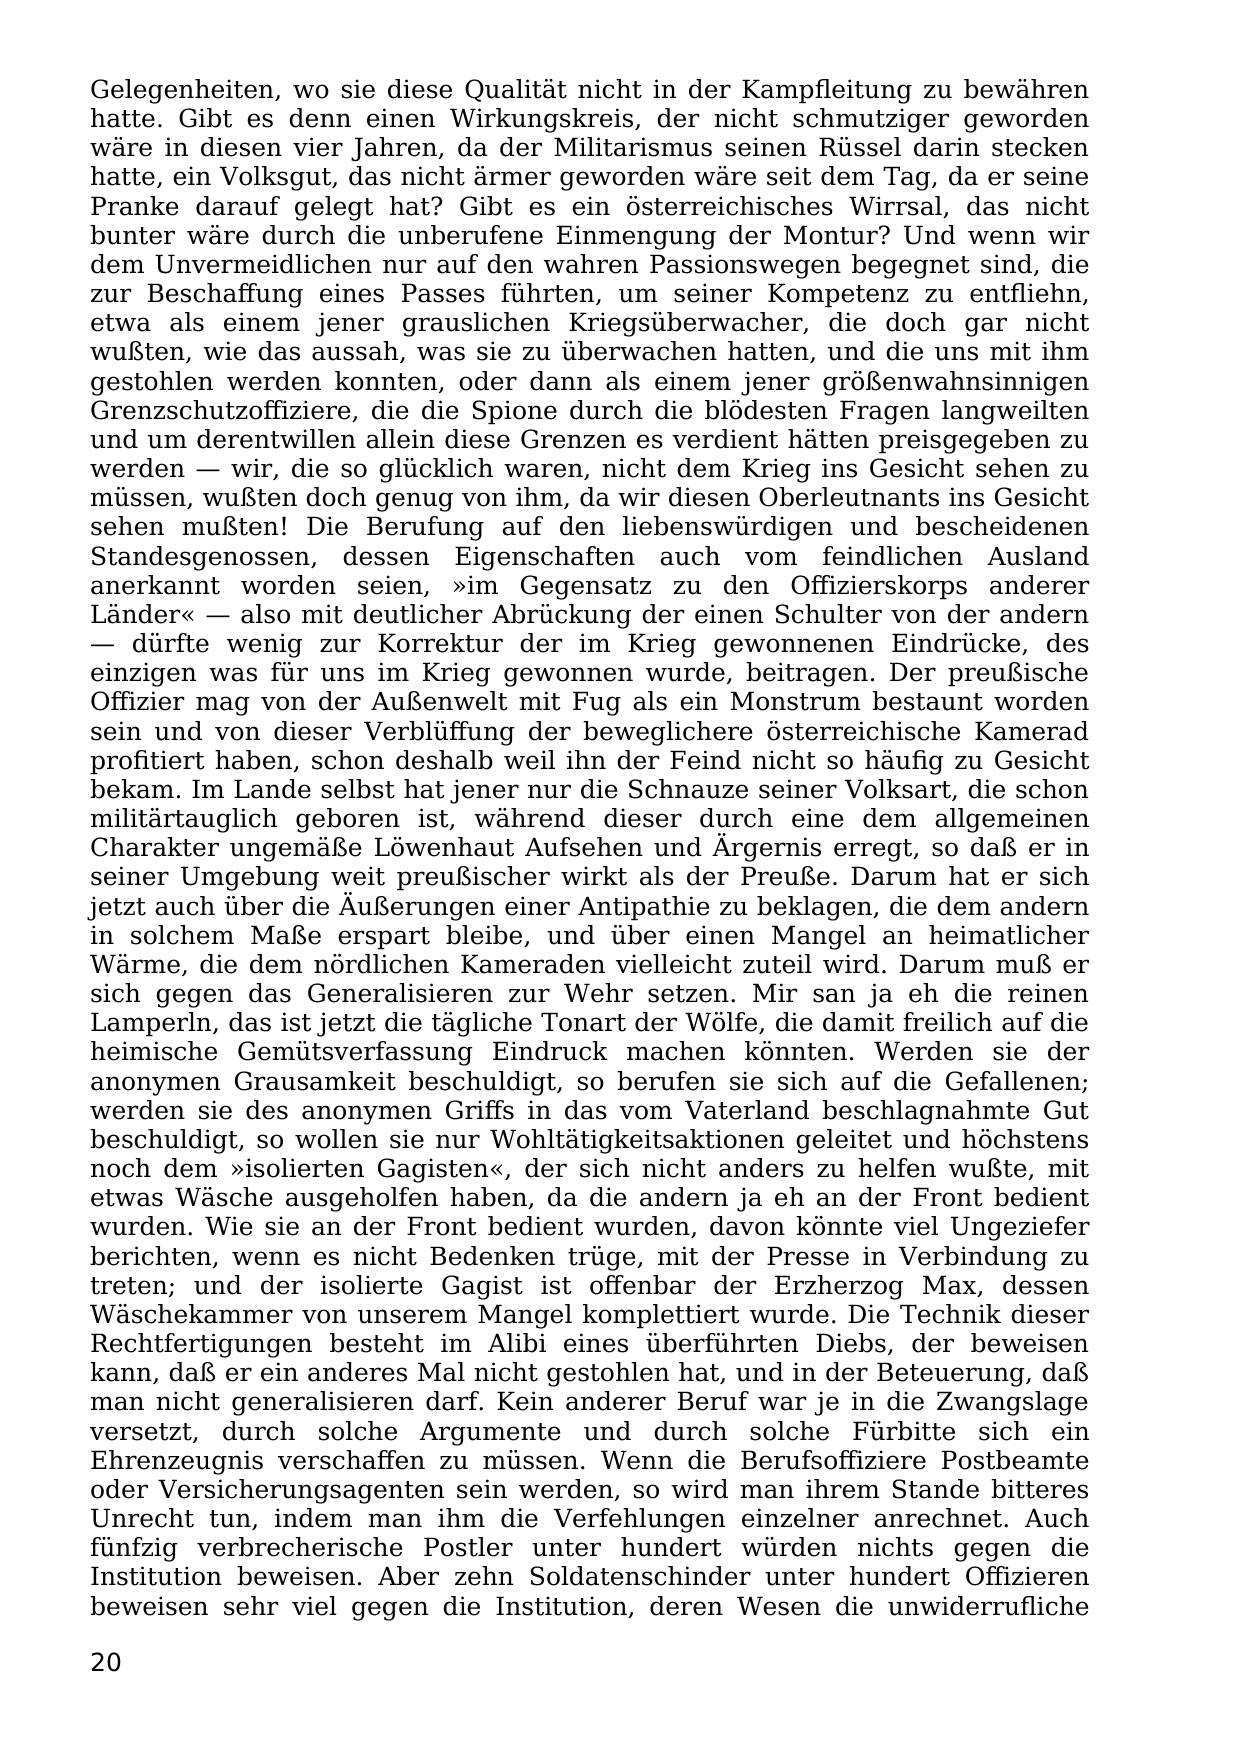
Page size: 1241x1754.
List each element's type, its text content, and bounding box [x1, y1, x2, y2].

text Gelegenheiten, wo sie diese Qualität nicht in der Kampfleitung zu bewähren hatte. Gibt es denn einen Wirkungskreis, der nicht schmutziger geworden wäre in diesen vier Jahren, da der Militarismus seinen Rüssel darin stecken hatte, ein Volksgut, das nicht ärmer geworden wäre seit dem Tag, da er seine Pranke darauf gelegt hat? Gibt es ein österreichisches Wirrsal, das nicht bunter wäre durch die unberufene Einmengung der Montur? Und wenn wir dem Unvermeidlichen nur auf den wahren Passionswegen begegnet sind, die zur Beschaffung eines Passes führten, um seiner Kompetenz zu entfliehn, etwa als einem jener grauslichen Kriegsüberwacher, die doch gar nicht wußten, wie das aussah, was sie zu überwachen hatten, und die uns mit ihm gestohlen werden konnten, oder dann als einem jener größenwahnsinnigen Grenzschutzoffiziere, die die Spione durch die blödesten Fragen langweilten und um derentwillen allein diese Grenzen es verdient hätten preisgegeben zu werden — wir, die so glücklich waren, nicht dem Krieg ins Gesicht sehen zu müssen, wußten doch genug von ihm, da wir diesen Oberleutnants ins Gesicht sehen mußten! Die Berufung auf den liebenswürdigen und bescheidenen Standesgenossen, dessen Eigenschaften auch vom feindlichen Ausland anerkannt worden seien, »im Gegensatz zu den Offizierskorps anderer Länder« — also mit deutlicher Abrückung der einen Schulter von der andern — dürfte wenig zur Korrektur der im Krieg gewonnenen Eindrücke, des einzigen was für uns im Krieg gewonnen wurde, beitragen. Der preußische Offizier mag von der Außenwelt mit Fug als ein Monstrum bestaunt worden sein und von dieser Verblüffung der beweglichere österreichische Kamerad profitiert haben, schon deshalb weil ihn der Feind nicht so häufig zu Gesicht bekam. Im Lande selbst hat jener nur die Schnauze seiner Volksart, die schon militärtauglich geboren ist, während dieser durch eine dem allgemeinen Charakter ungemäße Löwenhaut Aufsehen und Ärgernis erregt, so daß er in seiner Umgebung weit preußischer wirkt als der Preuße. Darum hat er sich jetzt auch über die Äußerungen einer Antipathie zu beklagen, die dem andern in solchem Maße erspart bleibe, und über einen Mangel an heimatlicher Wärme, die dem nördlichen Kameraden vielleicht zuteil wird. Darum muß er sich gegen das Generalisieren zur Wehr setzen. Mir san ja eh die reinen Lamperln, das ist jetzt die tägliche Tonart der Wölfe, die damit freilich auf die heimische Gemütsverfassung Eindruck machen könnten. Werden sie der anonymen Grausamkeit beschuldigt, so berufen sie sich auf die Gefallenen; werden sie des anonymen Griffs in das vom Vaterland beschlagnahmte Gut beschuldigt, so wollen sie nur Wohltätigkeitsaktionen geleitet und höchstens noch dem »isolierten Gagisten«, der sich nicht anders zu helfen wußte, mit etwas Wäsche ausgeholfen haben, da die andern ja eh an der Front bedient wurden. Wie sie an der Front bedient wurden, davon könnte viel Ungeziefer berichten, wenn es nicht Bedenken trüge, mit der Presse in Verbindung zu treten; und der isolierte Gagist ist offenbar der Erzherzog Max, dessen Wäschekammer von unserem Mangel komplettiert wurde. Die Technik dieser Rechtfertigungen besteht im Alibi eines überführten Diebs, der beweisen kann, daß er ein anderes Mal nicht gestohlen hat, und in der Beteuerung, daß man nicht generalisieren darf. Kein anderer Beruf war je in die Zwangslage versetzt, durch solche Argumente und durch solche Fürbitte sich ein Ehrenzeugnis verschaffen zu müssen. Wenn die Berufsoffiziere Postbeamte oder Versicherungsagenten sein werden, so wird man ihrem Stande bitteres Unrecht tun, indem man ihm die Verfehlungen einzelner anrechnet. Auch fünfzig verbrecherische Postler unter hundert würden nichts gegen die Institution beweisen. Aber zehn Soldatenschinder unter hundert Offizieren beweisen sehr viel gegen die Institution, deren Wesen die unwiderrufliche [90, 75, 1091, 1621]
